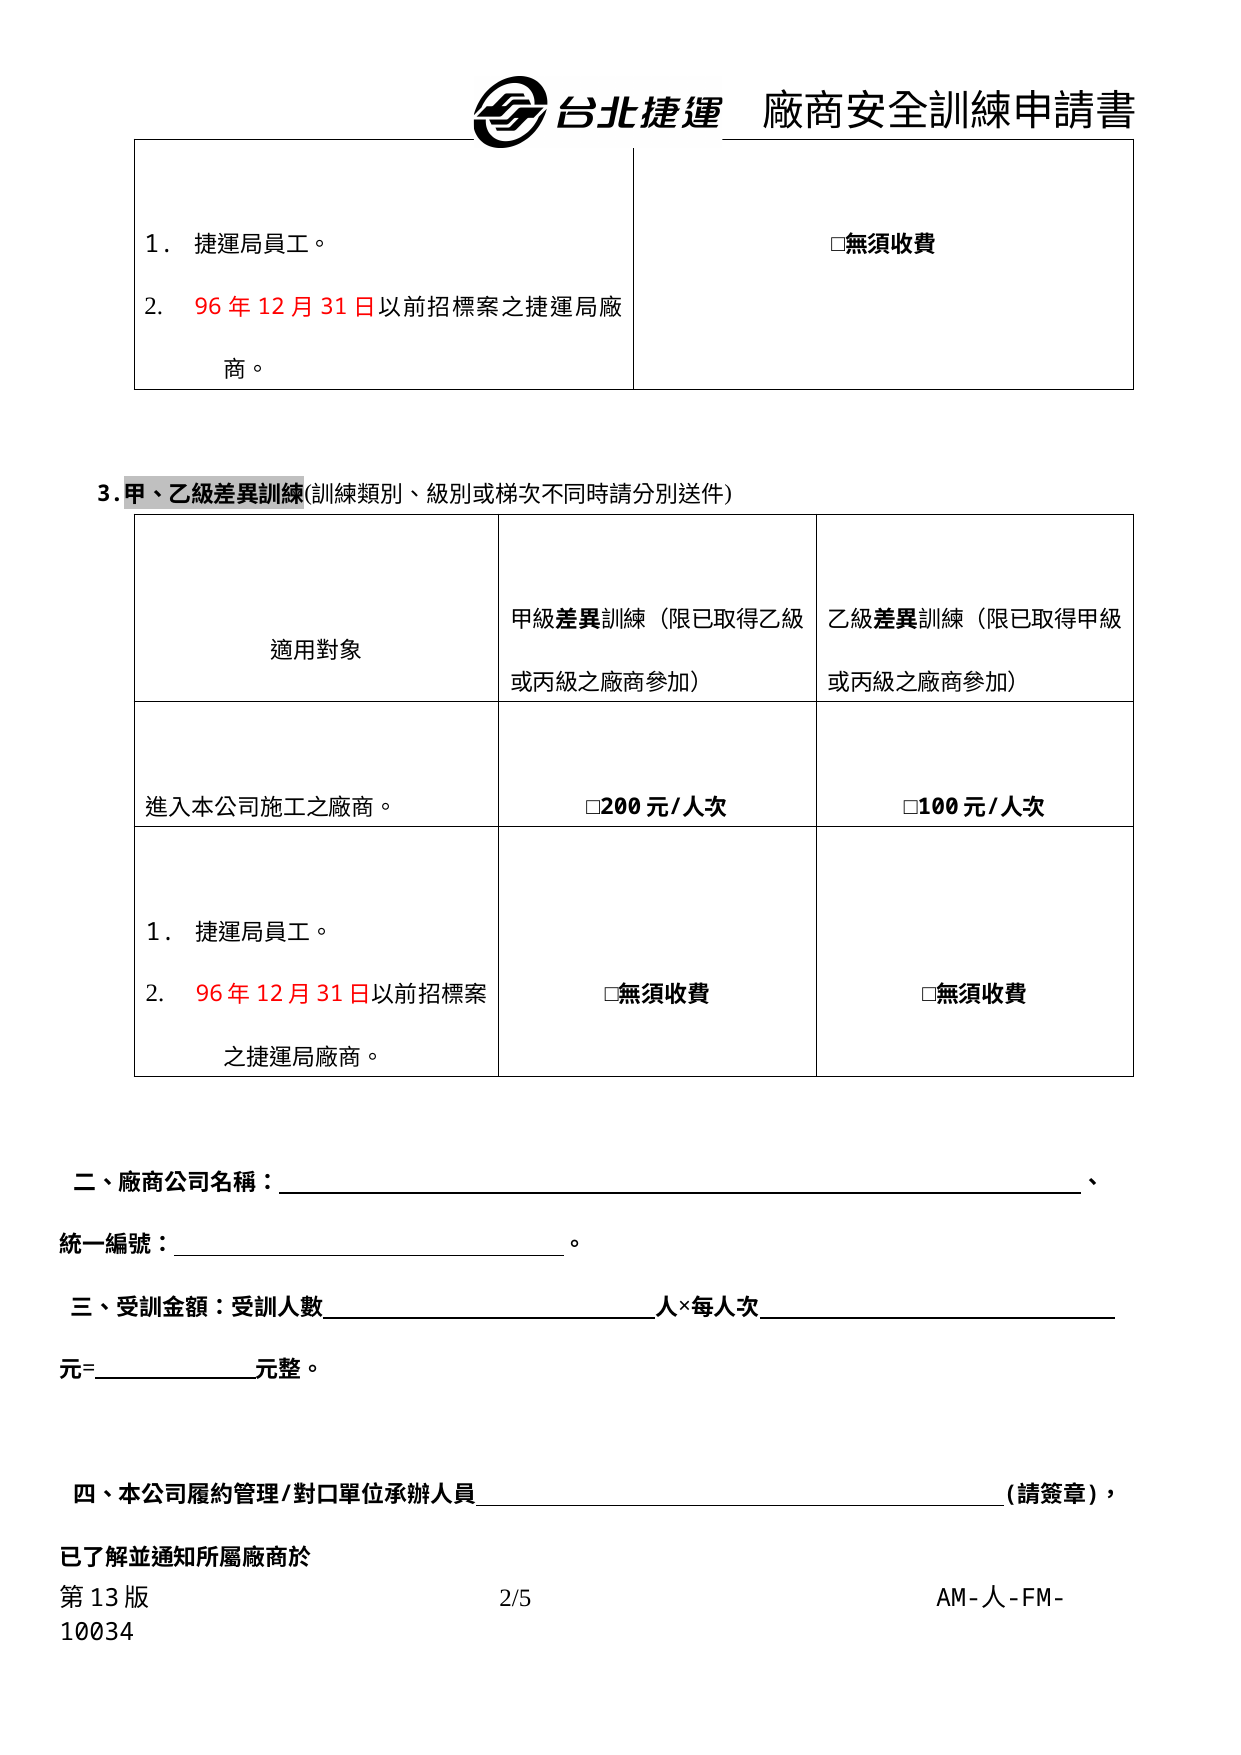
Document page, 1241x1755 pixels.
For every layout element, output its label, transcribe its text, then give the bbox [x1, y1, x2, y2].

table_cell 捷運局員工。 96年12月31日以前招標案之捷運局廠商。 [135, 827, 498, 1076]
text 3.甲、乙級差異訓練(訓練類別、級別或梯次不同時請分別送件) [97, 451, 1137, 513]
text 二、廠商公司名稱： 、 統一編號： 。 [59, 1138, 1124, 1263]
table_cell □無須收費 [499, 827, 816, 1076]
text 三、受訓金額：受訓人數 人×每人次 元= 元整。 [59, 1263, 1124, 1388]
table_cell □200元/人次 [499, 702, 816, 826]
table_cell □無須收費 [817, 827, 1133, 1076]
table_header 甲級差異訓練（限已取得乙級或丙級之廠商參加） [499, 515, 816, 701]
table_header 乙級差異訓練（限已取得甲級或丙級之廠商參加） [817, 515, 1133, 701]
table_cell 進入本公司施工之廠商。 [135, 702, 498, 826]
table_header 適用對象 [135, 515, 498, 701]
table_cell 捷運局員工。 96年12月31日以前招標案之捷運局廠商。 [135, 140, 633, 388]
table_cell □無須收費 [634, 140, 1133, 388]
text 四、本公司履約管理/對口單位承辦人員 (請簽章)，已了解並通知所屬廠商於 [59, 1451, 1124, 1576]
table_cell □100元/人次 [817, 702, 1133, 826]
